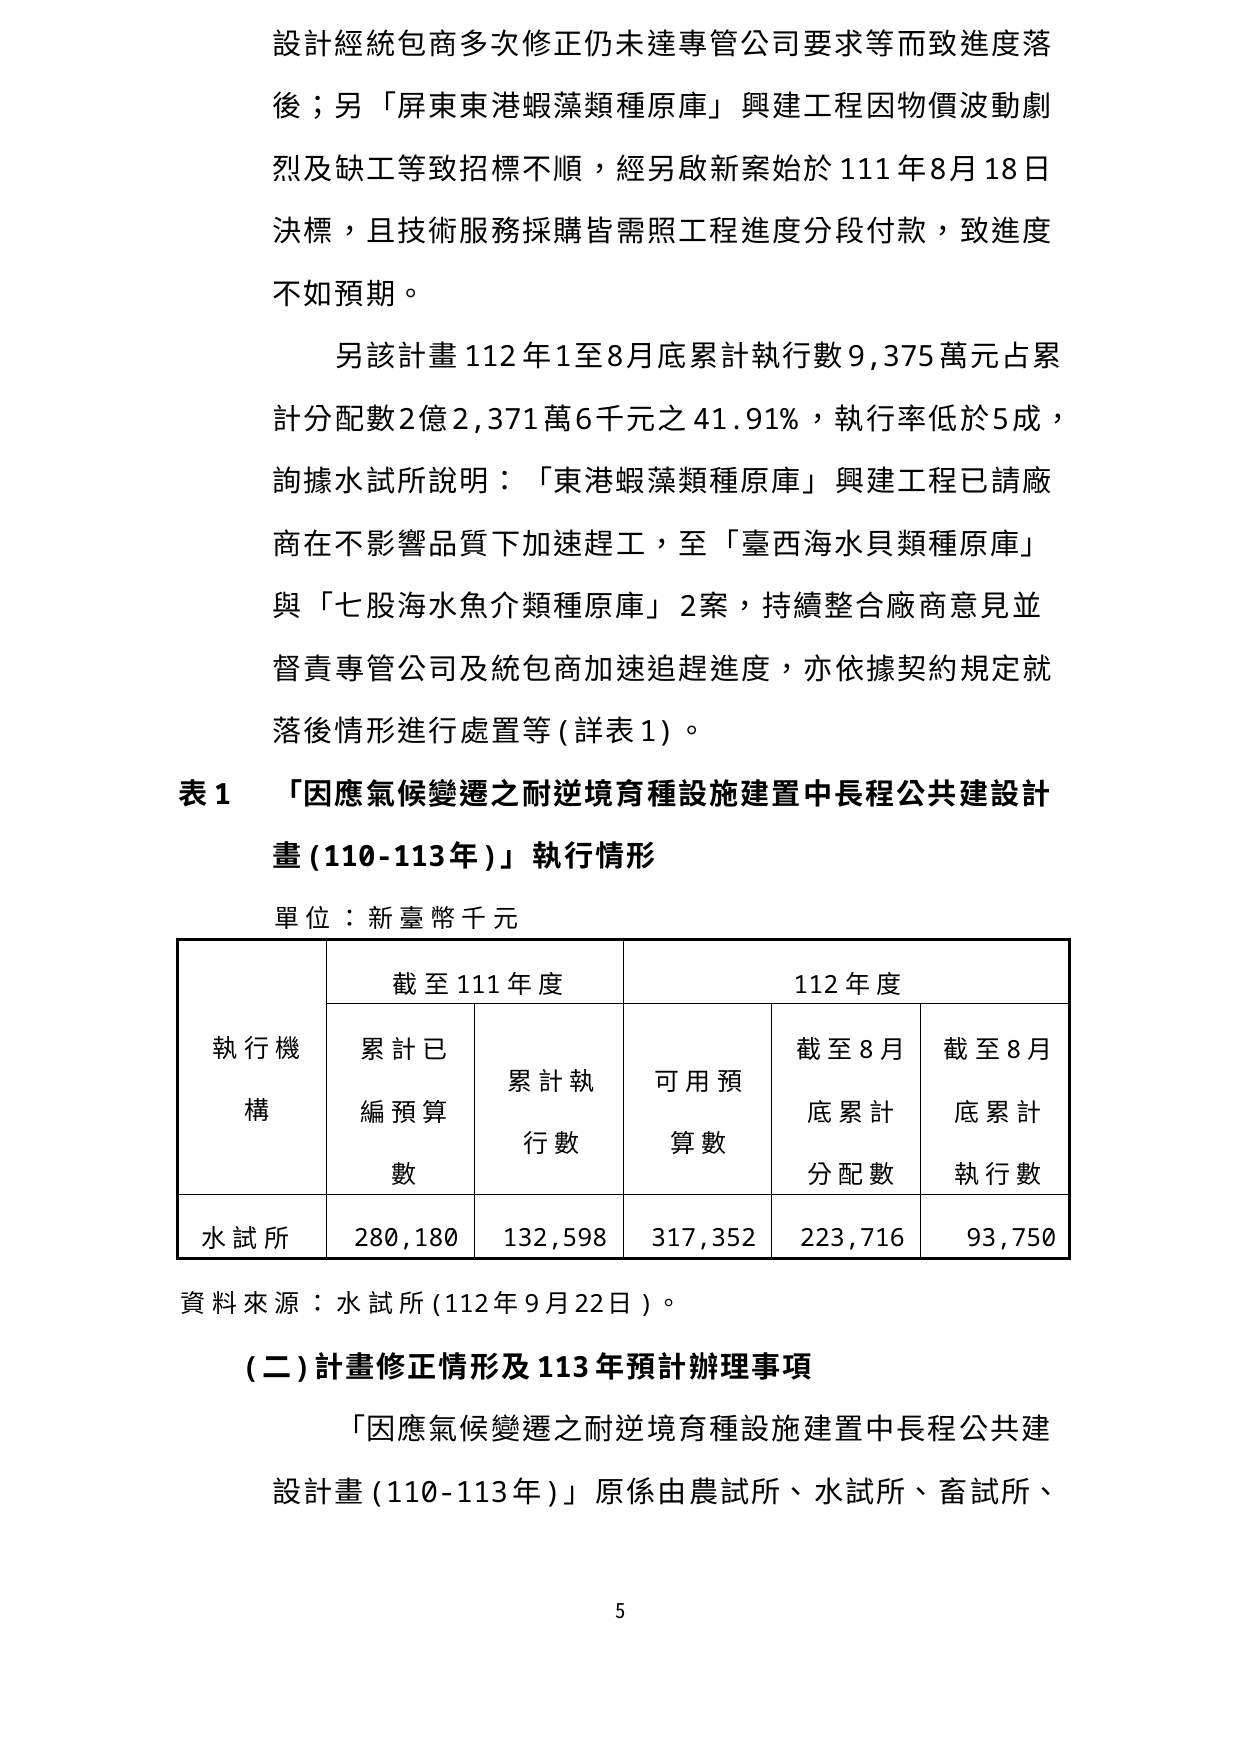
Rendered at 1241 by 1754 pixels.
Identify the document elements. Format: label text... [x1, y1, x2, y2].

table_cell 水試所 [179, 1195, 326, 1257]
table_header 執行機構 [179, 941, 326, 1194]
table_cell 93,750 [921, 1195, 1068, 1257]
table_header 112年度 [624, 941, 1068, 1003]
table_cell 280,180 [327, 1195, 474, 1257]
table_cell 可用預算數 [624, 1004, 771, 1194]
table_cell 累計執行數 [475, 1004, 623, 1194]
table_cell 132,598 [475, 1195, 623, 1257]
table_cell 累計已編預算數 [327, 1004, 474, 1194]
table_cell 223,716 [772, 1195, 920, 1257]
table_cell 截至8月底累計執行數 [921, 1004, 1068, 1194]
table_cell 317,352 [624, 1195, 771, 1257]
text 設計經統包商多次修正仍未達專管公司要求等而致進度落後；另「屏東東港蝦藻類種原庫」興建工程因物價波動劇烈及缺工等致招標不順，經另啟新案始於111年8月18日決標，且技術服務採購皆需照工程進度分段付款，致進度不如預期。 [266, 0, 1063, 312]
text 「因應氣候變遷之耐逆境育種設施建置中長程公共建設計畫(110-113年)」原係由農試所、水試所、畜試所、 [266, 1385, 1063, 1510]
text 資料來源：水試所(112年9月22日)。 [177, 1260, 1063, 1323]
text (二)計畫修正情形及113年預計辦理事項 [236, 1323, 1063, 1385]
table_header 截至111年度 [327, 941, 623, 1003]
table_cell 截至8月底累計分配數 [772, 1004, 920, 1194]
text 表1 「因應氣候變遷之耐逆境育種設施建置中長程公共建設計畫(110-113年)」執行情形 單位：新臺幣千元 [163, 750, 1063, 937]
text 另該計畫112年1至8月底累計執行數9,375萬元占累計分配數2億2,371萬6千元之41.91%，執行率低於5成，詢據水試所說明：「東港蝦藻類種原庫」興建工程已請廠商在不影響品質下加速趕工，至「臺西海水貝類種原庫」與「七股海水魚介類種原庫」2案，持續整合廠商意見並督責專管公司及統包商加速追趕進度，亦依據契約規定就落後情形進行處置等(詳表1)。 [266, 312, 1063, 750]
